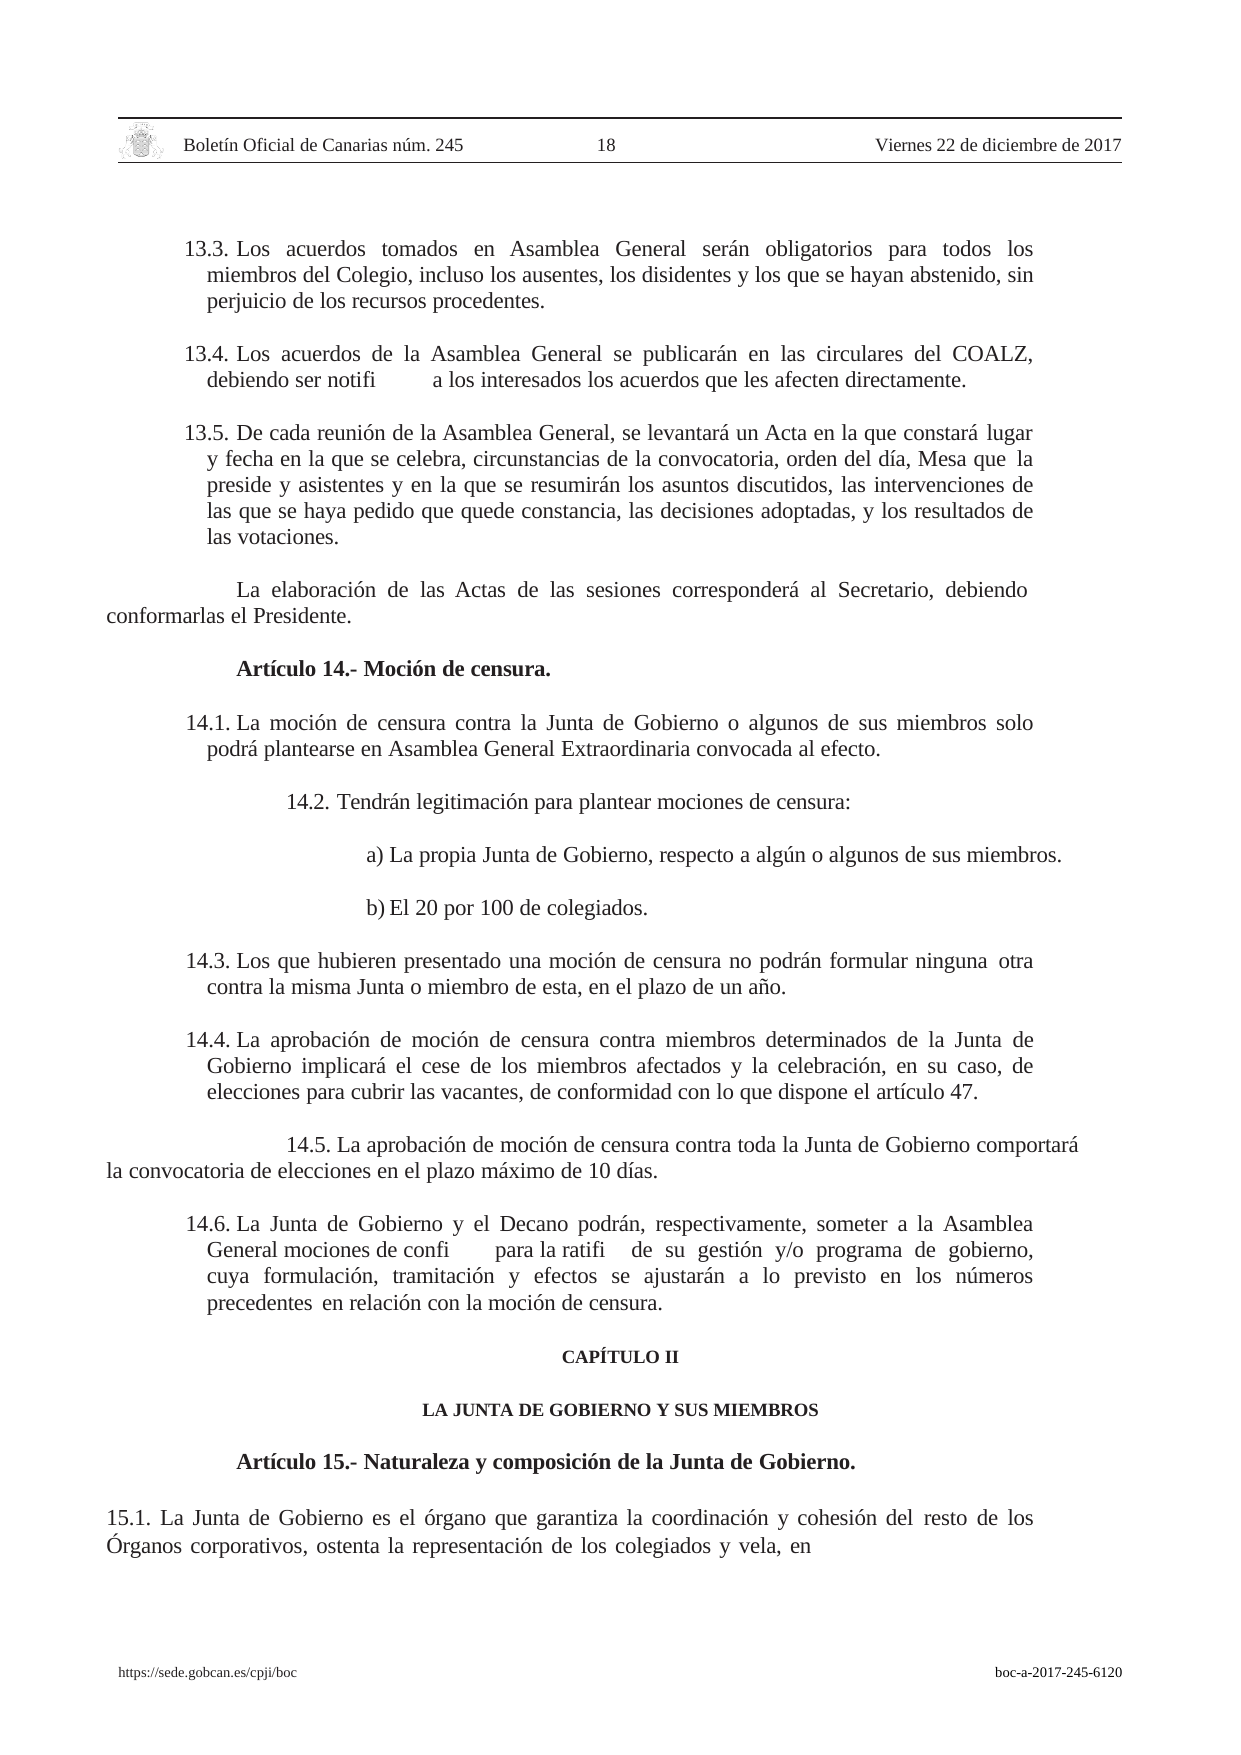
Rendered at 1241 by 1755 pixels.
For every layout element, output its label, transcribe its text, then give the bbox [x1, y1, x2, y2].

text Artículo 15.- Naturaleza y composición de la Junta de Gobierno. [236, 1448, 1134, 1474]
list La Junta de Gobierno y el Decano podrán, respectivamente, someter a la Asamblea General mociones de confi para la ratifi de su gestión y/o programa de gobierno, cuya formulación, tramitación y efectos se ajustarán a lo previsto en los números precedentes en relación con la moción de censura. [156, 1211, 1034, 1315]
text 15.1. La Junta de Gobierno es el órgano que garantiza la coordinación y cohesión del resto de los Órganos corporativos, ostenta la representación de los colegiados y vela, en [106, 1504, 1034, 1558]
list Tendrán legitimación para plantear mociones de censura: [286, 788, 1134, 814]
list El 20 por 100 de colegiados. [366, 894, 1134, 920]
list Los que hubieren presentado una moción de censura no podrán formular ninguna otra contra la misma Junta o miembro de esta, en el plazo de un año. [156, 948, 1034, 1000]
text conformarlas el Presidente. [106, 602, 1134, 629]
text LA JUNTA DE GOBIERNO Y SUS MIEMBROS [416, 1399, 824, 1420]
list La moción de censura contra la Junta de Gobierno o algunos de sus miembros solo podrá plantearse en Asamblea General Extraordinaria convocada al efecto. [156, 709, 1034, 761]
text La elaboración de las Actas de las sesiones corresponderá al Secretario, debiendo [236, 576, 1134, 602]
text CAPÍTULO II [212, 1346, 1028, 1367]
list La aprobación de moción de censura contra toda la Junta de Gobierno comportará [286, 1131, 1134, 1158]
text la convocatoria de elecciones en el plazo máximo de 10 días. [106, 1158, 1134, 1184]
list De cada reunión de la Asamblea General, se levantará un Acta en la que constará lugar y fecha en la que se celebra, circunstancias de la convocatoria, orden del día, Mesa que la preside y asistentes y en la que se resumirán los asuntos discutidos, las intervenciones de las que se haya pedido que quede constancia, las decisiones adoptadas, y los resultados de las votaciones. [154, 419, 1034, 550]
list La propia Junta de Gobierno, respecto a algún o algunos de sus miembros. [336, 841, 1134, 867]
list La aprobación de moción de censura contra miembros determinados de la Junta de Gobierno implicará el cese de los miembros afectados y la celebración, en su caso, de elecciones para cubrir las vacantes, de conformidad con lo que dispone el artículo 47. [156, 1027, 1034, 1105]
list Los acuerdos de la Asamblea General se publicarán en las circulares del COALZ, debiendo ser notifi a los interesados los acuerdos que les afecten directamente. [154, 340, 1034, 392]
text Artículo 14.- Moción de censura. [236, 655, 1134, 682]
list Los acuerdos tomados en Asamblea General serán obligatorios para todos los miembros del Colegio, incluso los ausentes, los disidentes y los que se hayan abstenido, sin perjuicio de los recursos procedentes. [154, 235, 1034, 313]
